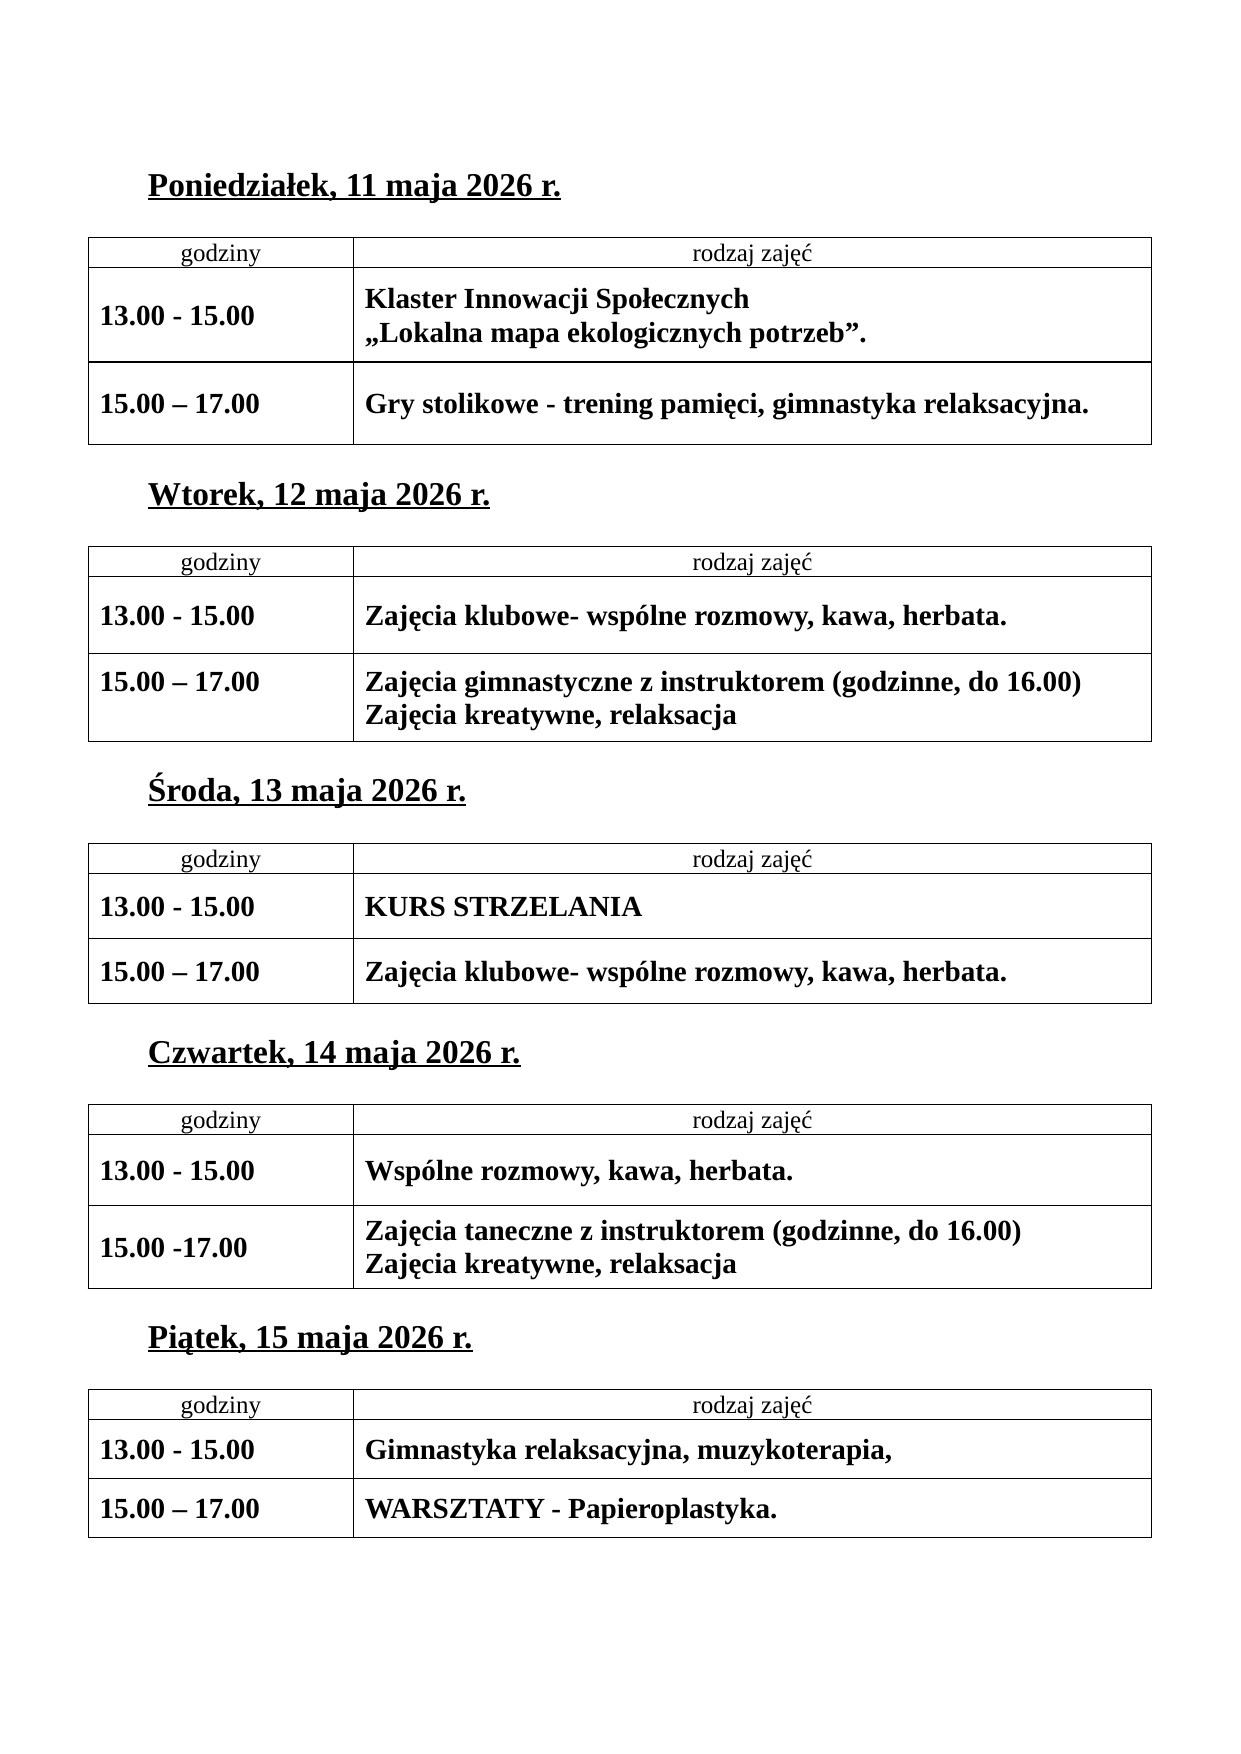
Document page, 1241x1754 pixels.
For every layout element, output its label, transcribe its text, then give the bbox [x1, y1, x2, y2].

table_header rodzaj zajęć [354, 1105, 1151, 1134]
table_header rodzaj zajęć [354, 547, 1151, 576]
table_cell 15.00 – 17.00 [89, 654, 353, 741]
table_cell KURS STRZELANIA [354, 874, 1151, 937]
table_cell 13.00 - 15.00 [89, 874, 353, 937]
table_cell Klaster Innowacji Społecznych „Lokalna mapa ekologicznych potrzeb”. [354, 268, 1151, 361]
table_cell Zajęcia klubowe- wspólne rozmowy, kawa, herbata. [354, 939, 1151, 1002]
table_cell 15.00 -17.00 [89, 1206, 353, 1287]
table_cell Zajęcia klubowe- wspólne rozmowy, kawa, herbata. [354, 577, 1151, 652]
table_header rodzaj zajęć [354, 844, 1151, 872]
table_header godziny [89, 844, 353, 872]
table_cell Wspólne rozmowy, kawa, herbata. [354, 1135, 1151, 1205]
table_cell 13.00 - 15.00 [89, 1135, 353, 1205]
table_cell 15.00 – 17.00 [89, 939, 353, 1002]
table_cell Gimnastyka relaksacyjna, muzykoterapia, [354, 1420, 1151, 1478]
table_header godziny [89, 238, 353, 267]
text Piątek, 15 maja 2026 r. [148, 1317, 1093, 1356]
text Poniedziałek, 11 maja 2026 r. [148, 165, 1093, 204]
table_header godziny [89, 1390, 353, 1419]
table_header godziny [89, 1105, 353, 1134]
table_cell Zajęcia gimnastyczne z instruktorem (godzinne, do 16.00) Zajęcia kreatywne, relaksacja [354, 654, 1151, 741]
text Czwartek, 14 maja 2026 r. [148, 1032, 1093, 1071]
table_cell Zajęcia taneczne z instruktorem (godzinne, do 16.00) Zajęcia kreatywne, relaksacja [354, 1206, 1151, 1287]
table_cell 15.00 – 17.00 [89, 363, 353, 444]
table_header rodzaj zajęć [354, 1390, 1151, 1419]
text Środa, 13 maja 2026 r. [148, 771, 1093, 809]
table_cell 13.00 - 15.00 [89, 1420, 353, 1478]
table_cell Gry stolikowe - trening pamięci, gimnastyka relaksacyjna. [354, 363, 1151, 444]
text Wtorek, 12 maja 2026 r. [148, 474, 1093, 512]
table_cell WARSZTATY - Papieroplastyka. [354, 1479, 1151, 1537]
table_cell 15.00 – 17.00 [89, 1479, 353, 1537]
table_header rodzaj zajęć [354, 238, 1151, 267]
table_cell 13.00 - 15.00 [89, 577, 353, 652]
table_header godziny [89, 547, 353, 576]
table_cell 13.00 - 15.00 [89, 268, 353, 361]
